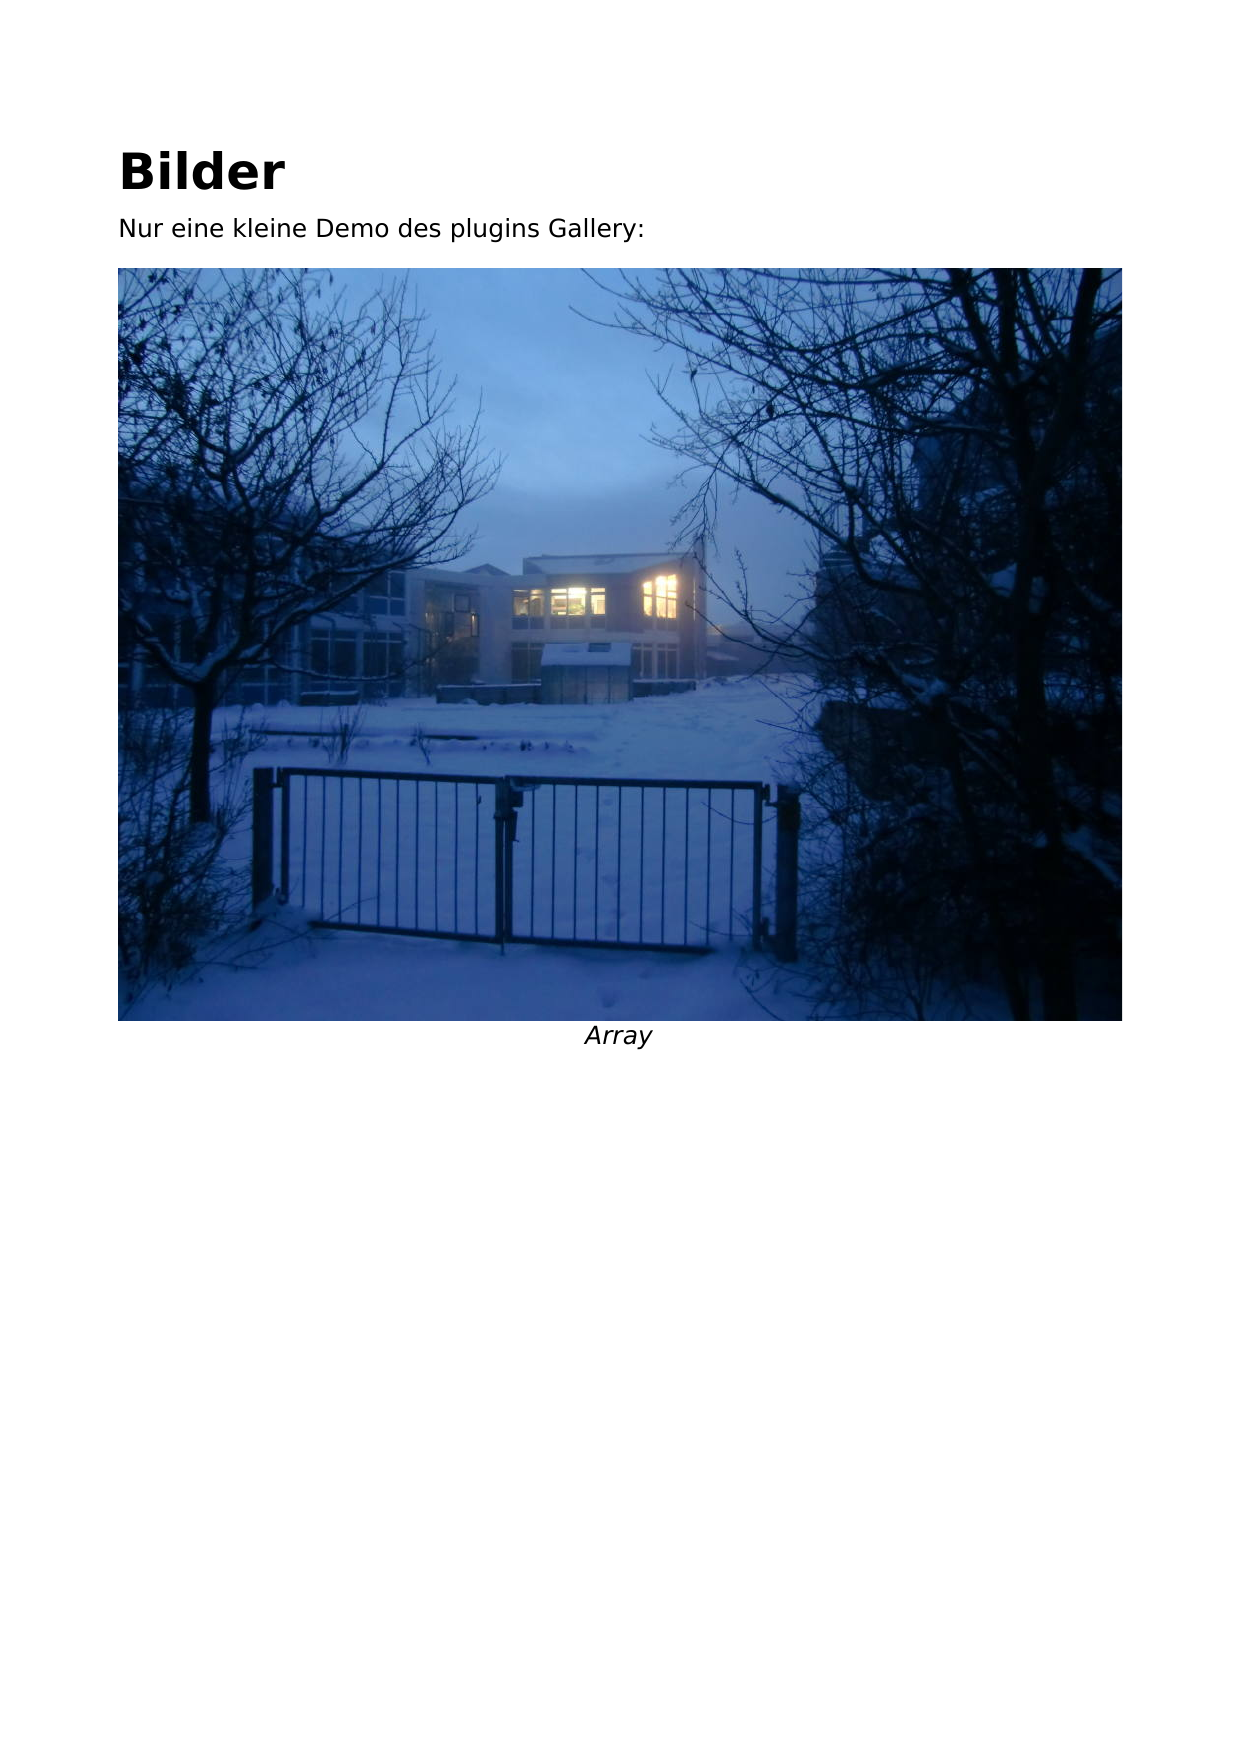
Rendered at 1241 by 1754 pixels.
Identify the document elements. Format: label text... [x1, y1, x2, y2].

text Nur eine kleine Demo des plugins Gallery: [118, 214, 1122, 243]
subtitle Bilder [118, 143, 1122, 201]
text Array [118, 1021, 1122, 1050]
picture [118, 268, 1123, 1021]
